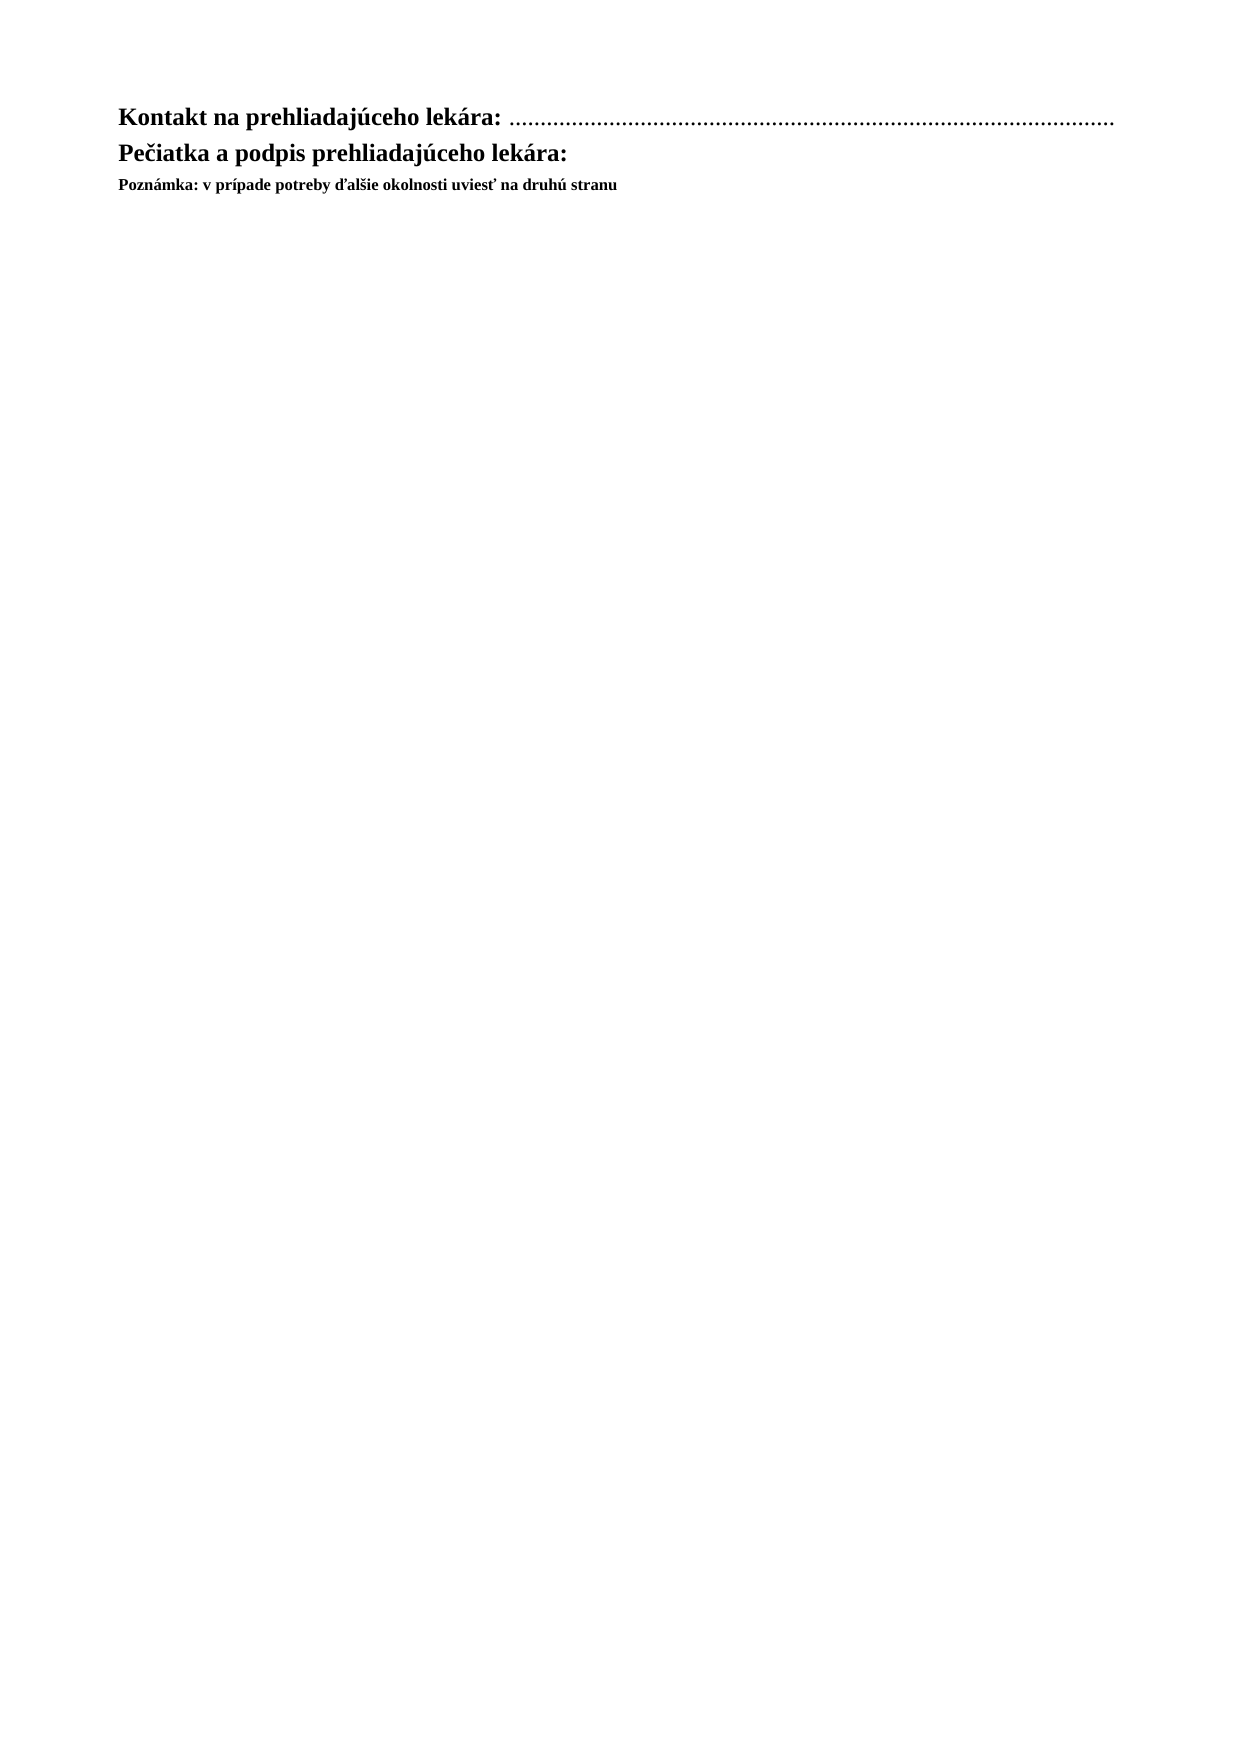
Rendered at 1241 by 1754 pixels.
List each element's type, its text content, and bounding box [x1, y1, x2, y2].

text Poznámka: v prípade potreby ďalšie okolnosti uviesť na druhú stranu [118, 174, 1122, 193]
text Pečiatka a podpis prehliadajúceho lekára: [118, 138, 1122, 167]
text Kontakt na prehliadajúceho lekára: ................................................................................................. [118, 102, 1122, 131]
